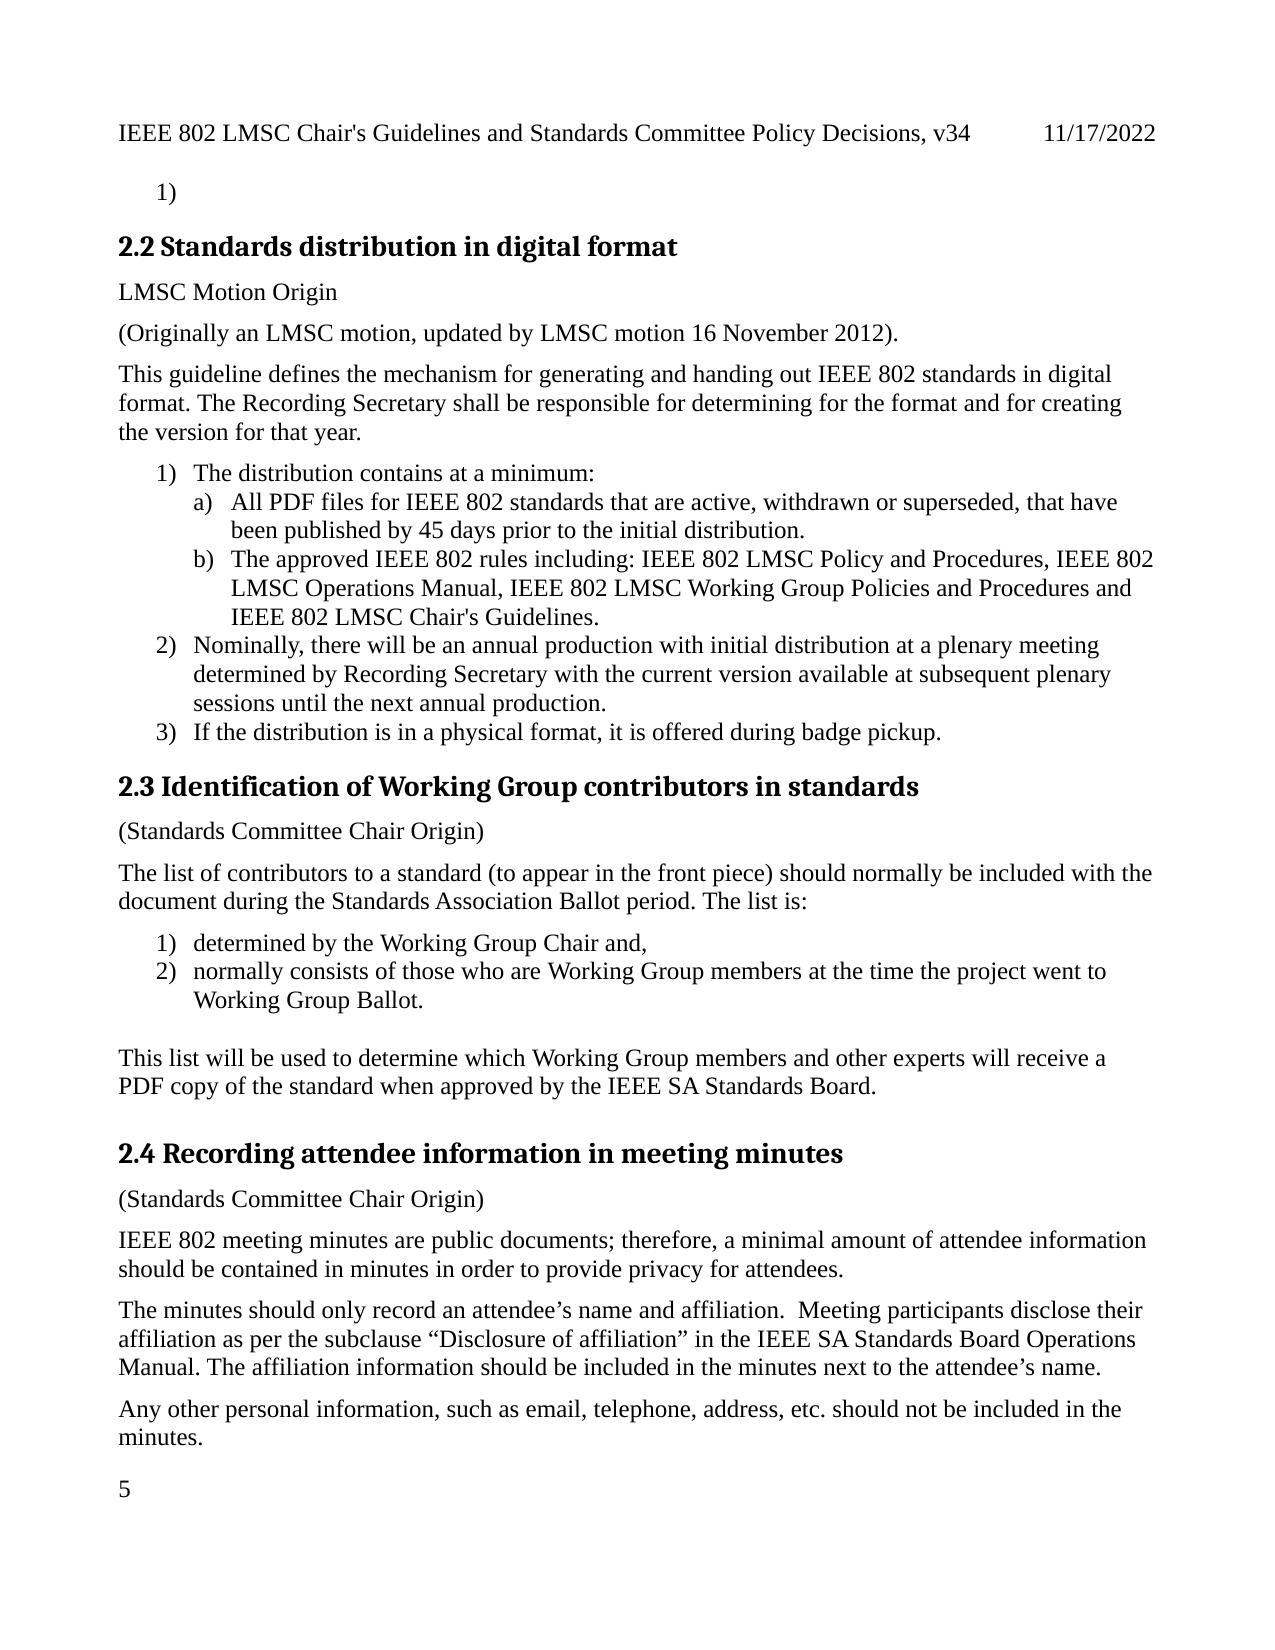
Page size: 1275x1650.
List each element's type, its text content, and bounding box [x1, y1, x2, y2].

text (Standards Committee Chair Origin) [118, 1184, 1157, 1212]
list All PDF files for IEEE 802 standards that are active, withdrawn or superseded, that have been published by 45 days prior to the initial distribution. [193, 487, 1157, 544]
list Nominally, there will be an annual production with initial distribution at a plenary meeting determined by Recording Secretary with the current version available at subsequent plenary sessions until the next annual production. [156, 630, 1157, 717]
subtitle Standards distribution in digital format [118, 231, 1157, 264]
list If the distribution is in a physical format, it is offered during badge pickup. [156, 717, 1157, 745]
list normally consists of those who are Working Group members at the time the project went to Working Group Ballot. [156, 956, 1157, 1043]
list determined by the Working Group Chair and, [156, 928, 1157, 956]
text IEEE 802 meeting minutes are public documents; therefore, a minimal amount of attendee information should be contained in minutes in order to provide privacy for attendees. [118, 1225, 1157, 1282]
text This guideline defines the mechanism for generating and handing out IEEE 802 standards in digital format. The Recording Secretary shall be responsible for determining for the format and for creating the version for that year. [118, 359, 1157, 445]
text The list of contributors to a standard (to appear in the front piece) should normally be included with the document during the Standards Association Ballot period. The list is: [118, 858, 1157, 915]
subtitle Recording attendee information in meeting minutes [118, 1138, 1157, 1171]
text (Originally an LMSC motion, updated by LMSC motion 16 November 2012). [118, 318, 1157, 347]
subtitle Identification of Working Group contributors in standards [118, 770, 1157, 804]
list The approved IEEE 802 rules including: IEEE 802 LMSC Policy and Procedures, IEEE 802 LMSC Operations Manual, IEEE 802 LMSC Working Group Policies and Procedures and IEEE 802 LMSC Chair's Guidelines. [193, 544, 1157, 630]
text The minutes should only record an attendee’s name and affiliation. Meeting participants disclose their affiliation as per the subclause “Disclosure of affiliation” in the IEEE SA Standards Board Operations Manual. The affiliation information should be included in the minutes next to the attendee’s name. [118, 1295, 1157, 1381]
text (Standards Committee Chair Origin) [118, 816, 1157, 845]
text Any other personal information, such as email, telephone, address, etc. should not be included in the minutes. [118, 1394, 1157, 1451]
list The distribution contains at a minimum: [156, 458, 1157, 487]
text LMSC Motion Origin [118, 277, 1157, 305]
text This list will be used to determine which Working Group members and other experts will receive a PDF copy of the standard when approved by the IEEE SA Standards Board. [118, 1043, 1157, 1100]
